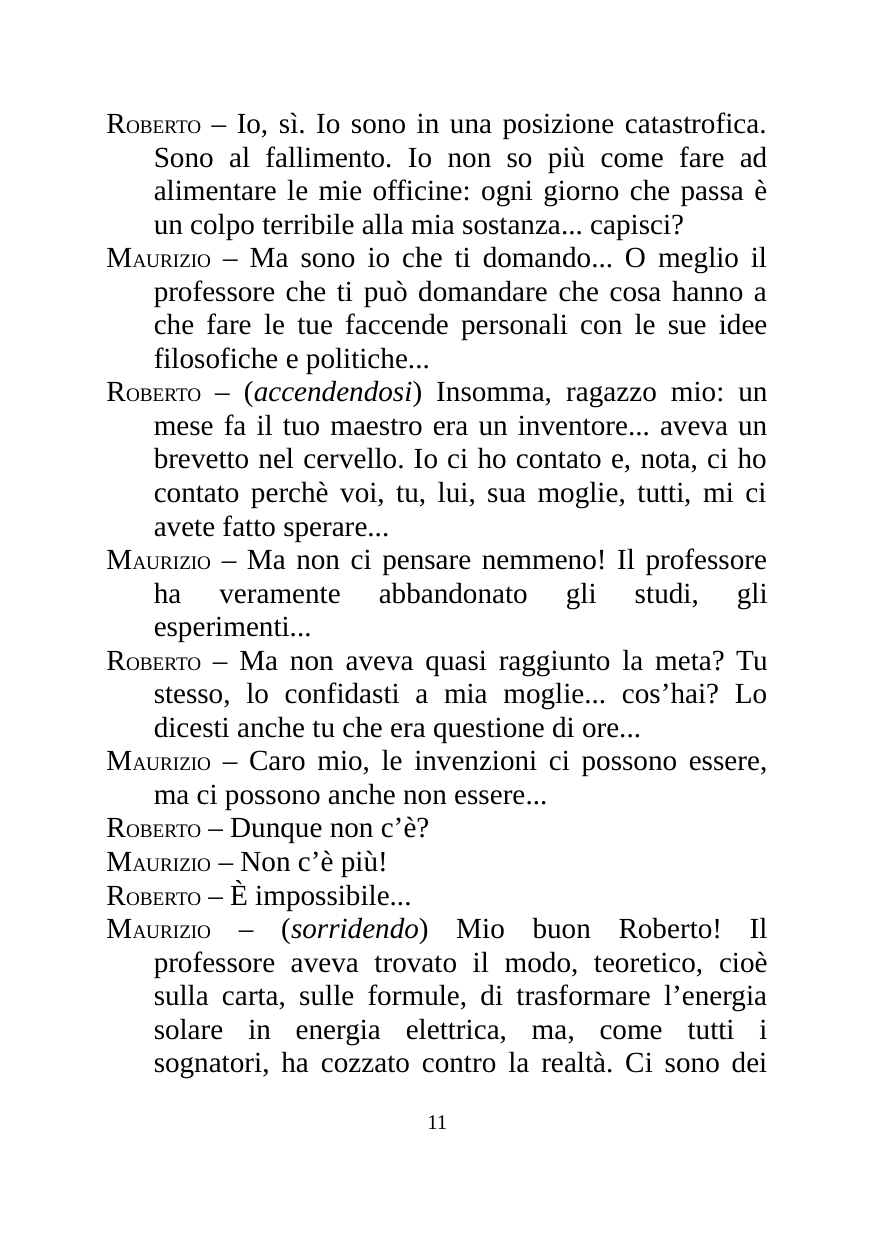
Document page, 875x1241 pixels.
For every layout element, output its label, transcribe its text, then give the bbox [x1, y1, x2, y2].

text Roberto – (accendendosi) Insomma, ragazzo mio: un mese fa il tuo maestro era un inventore... aveva un brevetto nel cervello. Io ci ho contato e, nota, ci ho contato perchè voi, tu, lui, sua moglie, tutti, mi ci avete fatto sperare... [106, 374, 768, 542]
text Maurizio – (sorridendo) Mio buon Roberto! Il professore aveva trovato il modo, teoretico, cioè sulla carta, sulle formule, di trasformare l’energia solare in energia elettrica, ma, come tutti i sognatori, ha cozzato contro la realtà. Ci sono dei [106, 911, 768, 1079]
text Roberto – È impossibile... [106, 878, 768, 911]
text Maurizio – Non c’è più! [106, 844, 768, 878]
text Roberto – Ma non aveva quasi raggiunto la meta? Tu stesso, lo confidasti a mia moglie... cos’hai? Lo dicesti anche tu che era questione di ore... [106, 643, 768, 743]
text Roberto – Io, sì. Io sono in una posizione catastrofica. Sono al fallimento. Io non so più come fare ad alimentare le mie officine: ogni giorno che passa è un colpo terribile alla mia sostanza... capisci? [106, 106, 768, 240]
text Maurizio – Ma non ci pensare nemmeno! Il professore ha veramente abbandonato gli studi, gli esperimenti... [106, 542, 768, 643]
text Maurizio – Caro mio, le invenzioni ci possono essere, ma ci possono anche non essere... [106, 743, 768, 811]
text Maurizio – Ma sono io che ti domando... O meglio il professore che ti può domandare che cosa hanno a che fare le tue faccende personali con le sue idee filosofiche e politiche... [106, 240, 768, 374]
text Roberto – Dunque non c’è? [106, 811, 768, 844]
